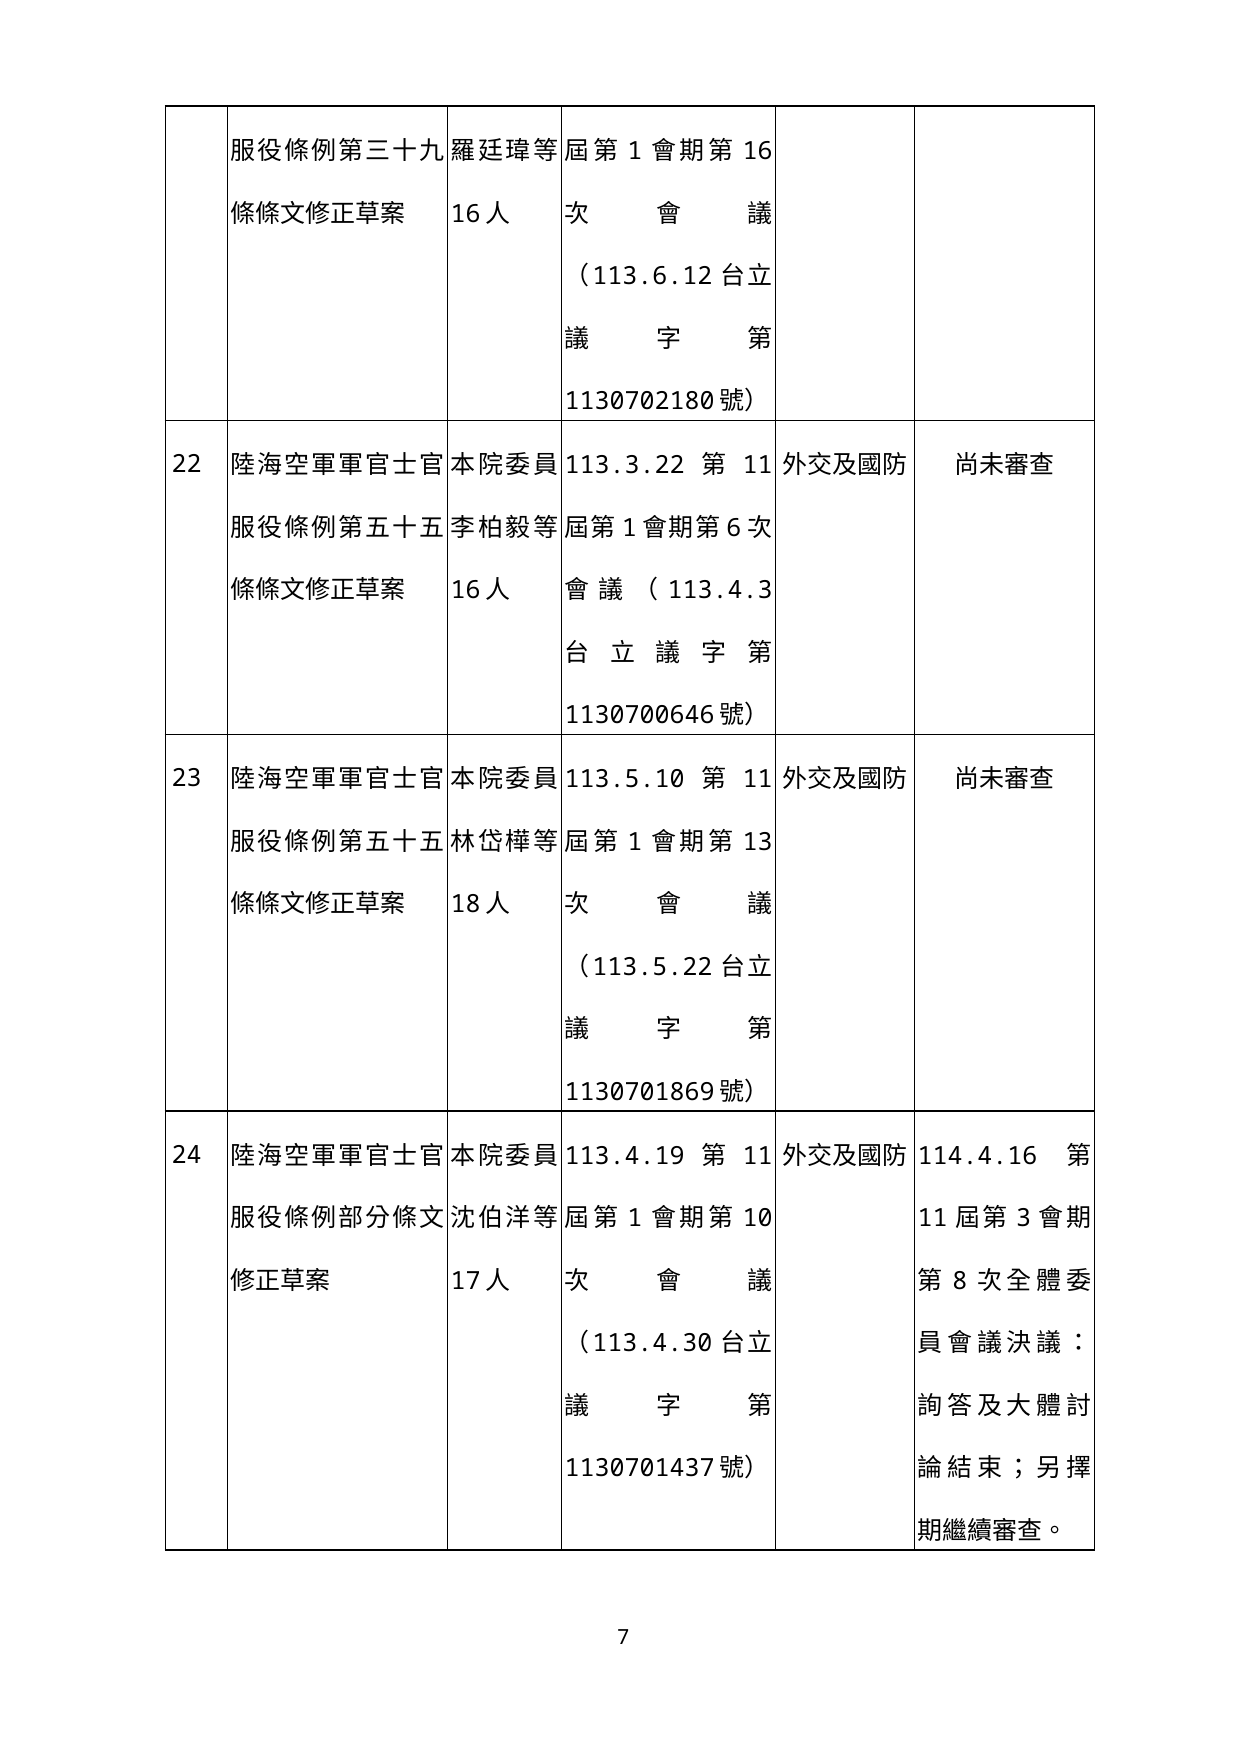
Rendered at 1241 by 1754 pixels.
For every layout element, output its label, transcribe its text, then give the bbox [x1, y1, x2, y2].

table_cell 本院委員林岱樺等18人 [448, 735, 561, 1110]
table_cell 113.5.10第11屆第1會期第13次會議（113.5.22台立議字第1130701869號） [562, 735, 775, 1110]
table_cell 外交及國防 [776, 421, 914, 733]
table_cell [166, 1112, 227, 1549]
table_cell [915, 107, 1094, 419]
table_cell 陸海空軍軍官士官服役條例第五十五條條文修正草案 [228, 421, 447, 733]
table_cell 本院委員沈伯洋等17人 [448, 1112, 561, 1549]
table_cell 服役條例第三十九條條文修正草案 [228, 107, 447, 419]
table_cell 外交及國防 [776, 735, 914, 1110]
table_cell 114.4.16第11屆第3會期第8次全體委員會議決議：詢答及大體討論結束；另擇期繼續審查。 [915, 1112, 1094, 1549]
table_cell 本院委員李柏毅等16人 [448, 421, 561, 733]
table_cell 113.4.19第11屆第1會期第10次會議（113.4.30台立議字第1130701437號） [562, 1112, 775, 1549]
table_cell 陸海空軍軍官士官服役條例部分條文修正草案 [228, 1112, 447, 1549]
table_cell 外交及國防 [776, 1112, 914, 1549]
table_cell 羅廷瑋等16人 [448, 107, 561, 419]
table_cell [166, 107, 227, 419]
table_cell [776, 107, 914, 419]
table_cell 尚未審查 [915, 421, 1094, 733]
table_cell 尚未審查 [915, 735, 1094, 1110]
table_cell 屆第1會期第16次會議（113.6.12台立議字第1130702180號） [562, 107, 775, 419]
table_cell 陸海空軍軍官士官服役條例第五十五條條文修正草案 [228, 735, 447, 1110]
table_cell [166, 735, 227, 1110]
table_cell 113.3.22第11屆第1會期第6次會議（113.4.3台立議字第1130700646號） [562, 421, 775, 733]
table_cell [166, 421, 227, 733]
